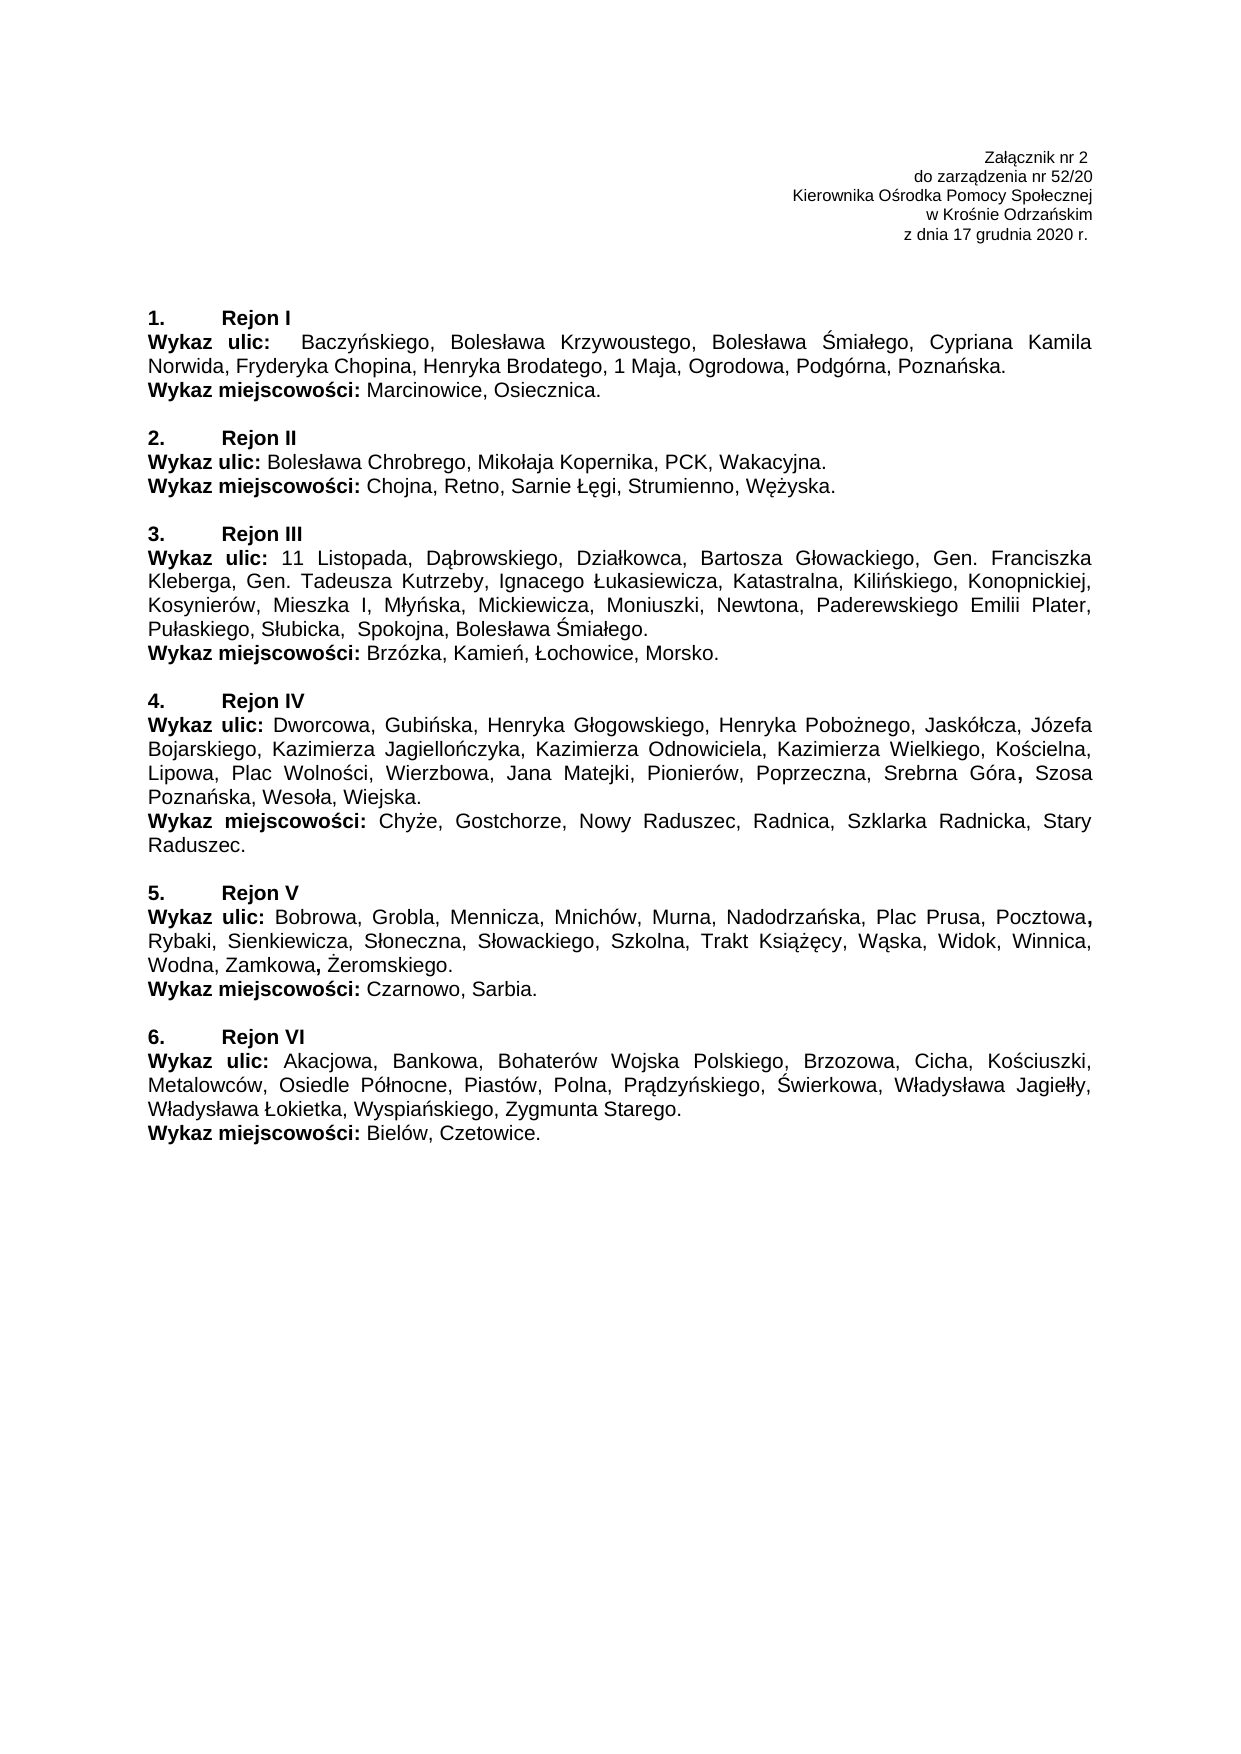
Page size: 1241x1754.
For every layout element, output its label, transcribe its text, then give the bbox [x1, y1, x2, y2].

text Wykaz ulic: Dworcowa, Gubińska, Henryka Głogowskiego, Henryka Pobożnego, Jaskółcza, Józefa Bojarskiego, Kazimierza Jagiellończyka, Kazimierza Odnowiciela, Kazimierza Wielkiego, Kościelna, Lipowa, Plac Wolności, Wierzbowa, Jana Matejki, Pionierów, Poprzeczna, Srebrna Góra, Szosa Poznańska, Wesoła, Wiejska. [148, 713, 1093, 809]
list Rejon VI [148, 1024, 1093, 1048]
text Wykaz miejscowości: Bielów, Czetowice. [148, 1120, 1093, 1144]
text Wykaz miejscowości: Chyże, Gostchorze, Nowy Raduszec, Radnica, Szklarka Radnicka, Stary Raduszec. [148, 809, 1093, 857]
text Wykaz miejscowości: Brzózka, Kamień, Łochowice, Morsko. [148, 641, 1093, 665]
text Wykaz ulic: Baczyńskiego, Bolesława Krzywoustego, Bolesława Śmiałego, Cypriana Kamila Norwida, Fryderyka Chopina, Henryka Brodatego, 1 Maja, Ogrodowa, Podgórna, Poznańska. [148, 330, 1093, 378]
list Rejon V [148, 881, 1093, 905]
text Załącznik nr 2 [148, 148, 1093, 167]
text do zarządzenia nr 52/20 [148, 167, 1093, 186]
list Rejon II [148, 426, 1093, 449]
text Wykaz ulic: Bobrowa, Grobla, Mennicza, Mnichów, Murna, Nadodrzańska, Plac Prusa, Pocztowa, Rybaki, Sienkiewicza, Słoneczna, Słowackiego, Szkolna, Trakt Książęcy, Wąska, Widok, Winnica, Wodna, Zamkowa, Żeromskiego. [148, 905, 1093, 977]
text z dnia 17 grudnia 2020 r. [148, 224, 1093, 243]
list Rejon III [148, 521, 1093, 545]
list Rejon I [148, 306, 1093, 330]
text w Krośnie Odrzańskim [148, 205, 1093, 224]
text Wykaz ulic: 11 Listopada, Dąbrowskiego, Działkowca, Bartosza Głowackiego, Gen. Franciszka Kleberga, Gen. Tadeusza Kutrzeby, Ignacego Łukasiewicza, Katastralna, Kilińskiego, Konopnickiej, Kosynierów, Mieszka I, Młyńska, Mickiewicza, Moniuszki, Newtona, Paderewskiego Emilii Plater, Pułaskiego, Słubicka, Spokojna, Bolesława Śmiałego. [148, 545, 1093, 641]
text Wykaz miejscowości: Marcinowice, Osiecznica. [148, 378, 1093, 402]
list Rejon IV [148, 689, 1093, 713]
text Wykaz ulic: Bolesława Chrobrego, Mikołaja Kopernika, PCK, Wakacyjna. [148, 449, 1093, 473]
text Wykaz miejscowości: Chojna, Retno, Sarnie Łęgi, Strumienno, Wężyska. [148, 473, 1093, 497]
text Wykaz ulic: Akacjowa, Bankowa, Bohaterów Wojska Polskiego, Brzozowa, Cicha, Kościuszki, Metalowców, Osiedle Północne, Piastów, Polna, Prądzyńskiego, Świerkowa, Władysława Jagiełły, Władysława Łokietka, Wyspiańskiego, Zygmunta Starego. [148, 1048, 1093, 1120]
text Kierownika Ośrodka Pomocy Społecznej [148, 186, 1093, 205]
text Wykaz miejscowości: Czarnowo, Sarbia. [148, 977, 1093, 1001]
